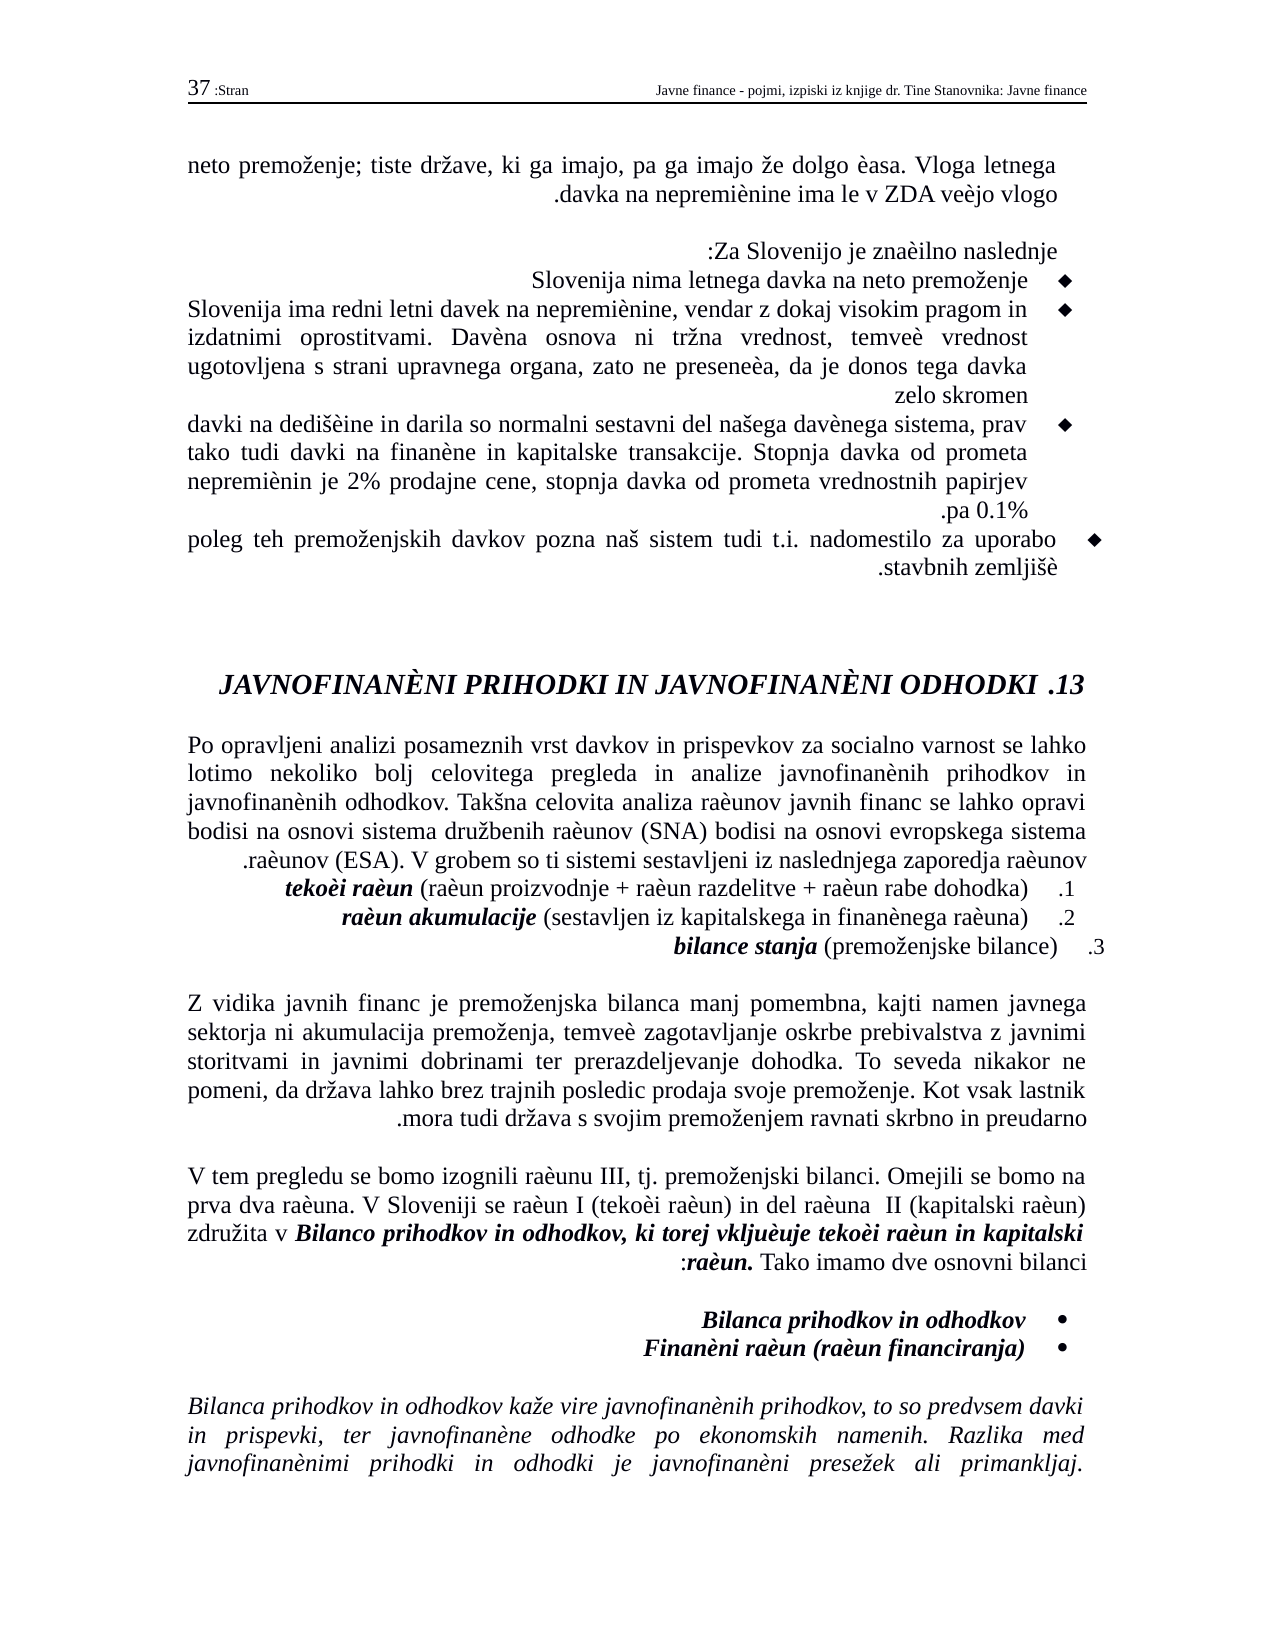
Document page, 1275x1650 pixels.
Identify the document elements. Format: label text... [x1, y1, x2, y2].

list tekoèi raèun (raèun proizvodnje + raèun razdelitve + raèun rabe dohodka) [187, 873, 1058, 902]
text Z vidika javnih financ je premoženjska bilanca manj pomembna, kajti namen javnega sektorja ni akumulacija premoženja, temveè zagotavljanje oskrbe prebivalstva z javnimi storitvami in javnimi dobrinami ter prerazdeljevanje dohodka. To seveda nikakor ne pomeni, da država lahko brez trajnih posledic prodaja svoje premoženje. Kot vsak lastnik mora tudi država s svojim premoženjem ravnati skrbno in preudarno. [187, 988, 1087, 1132]
list Slovenija ima redni letni davek na nepremiènine, vendar z dokaj visokim pragom in izdatnimi oprostitvami. Davèna osnova ni tržna vrednost, temveè vrednost ugotovljena s strani upravnega organa, zato ne preseneèa, da je donos tega davka zelo skromen [187, 294, 1058, 409]
list davki na dedišèine in darila so normalni sestavni del našega davènega sistema, prav tako tudi davki na finanène in kapitalske transakcije. Stopnja davka od prometa nepremiènin je 2% prodajne cene, stopnja davka od prometa vrednostnih papirjev pa 0.1%. [187, 409, 1058, 524]
text Glede na vse probleme s katerimi se sooèa letni davek na neto premoženje nas ne preseneèa dejstvo, da približno polovica èlanic OECD sploh nima letnega davka na neto premoženje; tiste države, ki ga imajo, pa ga imajo že dolgo èasa. Vloga letnega davka na nepremiènine ima le v ZDA veèjo vlogo. [187, 150, 1058, 207]
list Bilanca prihodkov in odhodkov [187, 1305, 1058, 1333]
text 13. JAVNOFINANÈNI PRIHODKI IN JAVNOFINANÈNI ODHODKI [187, 667, 1087, 701]
text V tem pregledu se bomo izognili raèunu III, tj. premoženjski bilanci. Omejili se bomo na prva dva raèuna. V Sloveniji se raèun I (tekoèi raèun) in del raèuna II (kapitalski raèun) združita v Bilanco prihodkov in odhodkov, ki torej vkljuèuje tekoèi raèun in kapitalski raèun. Tako imamo dve osnovni bilanci: [187, 1161, 1087, 1276]
list poleg teh premoženjskih davkov pozna naš sistem tudi t.i. nadomestilo za uporabo stavbnih zemljišè. [187, 524, 1087, 581]
text Za Slovenijo je znaèilno naslednje: [187, 236, 1058, 265]
list bilance stanja (premoženjske bilance) [187, 931, 1087, 960]
text Po opravljeni analizi posameznih vrst davkov in prispevkov za socialno varnost se lahko lotimo nekoliko bolj celovitega pregleda in analize javnofinanènih prihodkov in javnofinanènih odhodkov. Takšna celovita analiza raèunov javnih financ se lahko opravi bodisi na osnovi sistema družbenih raèunov (SNA) bodisi na osnovi evropskega sistema raèunov (ESA). V grobem so ti sistemi sestavljeni iz naslednjega zaporedja raèunov. [187, 730, 1087, 873]
list Finanèni raèun (raèun financiranja) [187, 1333, 1058, 1362]
text Bilanca prihodkov in odhodkov kaže vire javnofinanènih prihodkov, to so predvsem davki in prispevki, ter javnofinanène odhodke po ekonomskih namenih. Razlika med javnofinanènimi prihodki in odhodki je javnofinanèni presežek ali primankljaj. Javnofinanèni presežek (suficit) ali primankljaj (deficit) je vstopni element v finanèni raèun. Le-ta kaže, kako se financira ta primanjkljaj ali v katere finanène instrumente se plasira presežek. [187, 1391, 1087, 1477]
list raèun akumulacije (sestavljen iz kapitalskega in finanènega raèuna) [187, 902, 1058, 931]
list Slovenija nima letnega davka na neto premoženje [187, 265, 1058, 294]
